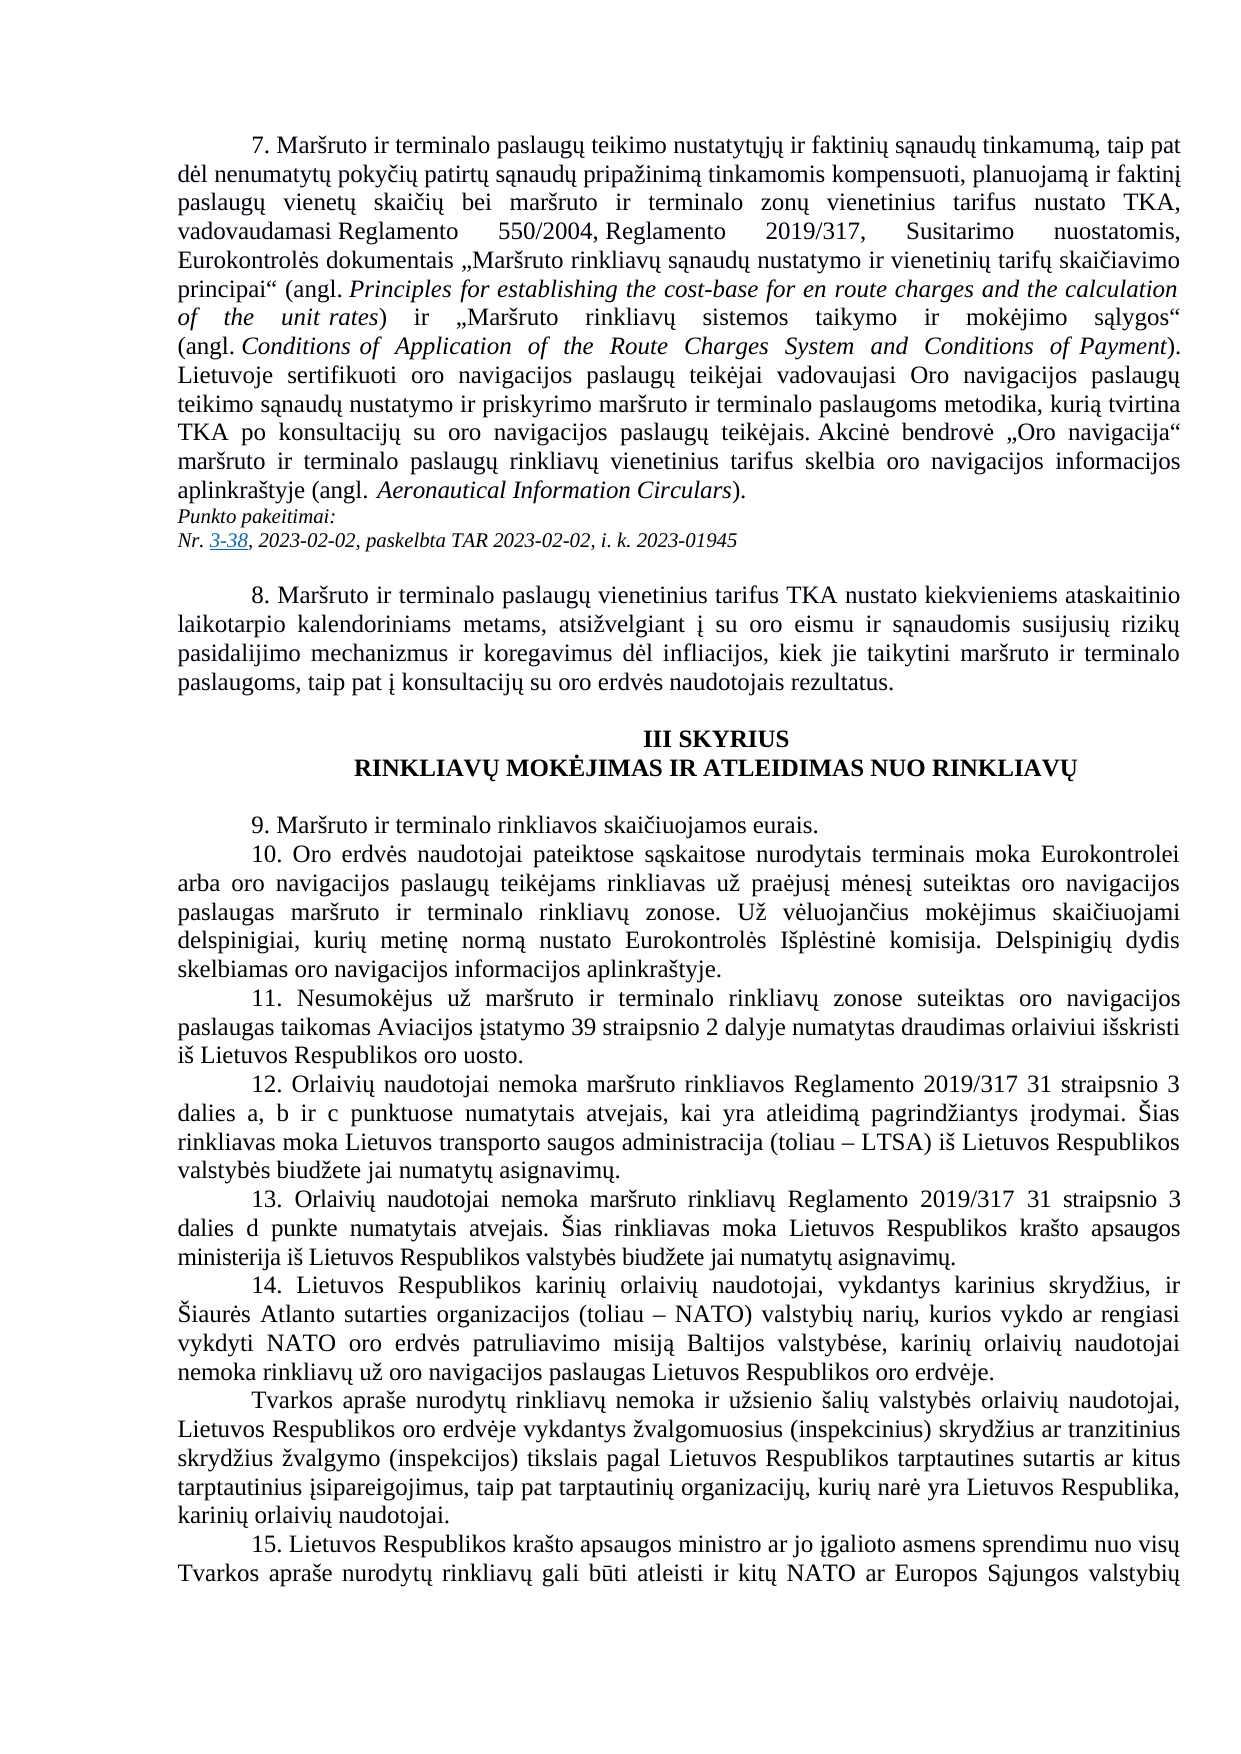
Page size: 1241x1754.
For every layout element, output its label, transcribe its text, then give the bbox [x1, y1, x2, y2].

text 9. Maršruto ir terminalo rinkliavos skaičiuojamos eurais. [177, 811, 1181, 839]
text III SKYRIUS [177, 724, 1181, 753]
text 13. Orlaivių naudotojai nemoka maršruto rinkliavų Reglamento 2019/317 31 straipsnio 3 dalies d punkte numatytais atvejais. Šias rinkliavas moka Lietuvos Respublikos krašto apsaugos ministerija iš Lietuvos Respublikos valstybės biudžete jai numatytų asignavimų. [177, 1184, 1181, 1271]
text 14. Lietuvos Respublikos karinių orlaivių naudotojai, vykdantys karinius skrydžius, ir Šiaurės Atlanto sutarties organizacijos (toliau – NATO) valstybių narių, kurios vykdo ar rengiasi vykdyti NATO oro erdvės patruliavimo misiją Baltijos valstybėse, karinių orlaivių naudotojai nemoka rinkliavų už oro navigacijos paslaugas Lietuvos Respublikos oro erdvėje. [177, 1271, 1181, 1386]
text 10. Oro erdvės naudotojai pateiktose sąskaitose nurodytais terminais moka Eurokontrolei arba oro navigacijos paslaugų teikėjams rinkliavas už praėjusį mėnesį suteiktas oro navigacijos paslaugas maršruto ir terminalo rinkliavų zonose. Už vėluojančius mokėjimus skaičiuojami delspinigiai, kurių metinę normą nustato Eurokontrolės Išplėstinė komisija. Delspinigių dydis skelbiamas oro navigacijos informacijos aplinkraštyje. [177, 839, 1181, 983]
text RINKLIAVŲ MOKĖJIMAS IR atleidimas nuo rinkliavų [177, 753, 1181, 782]
text Nr. 3-38, 2023-02-02, paskelbta TAR 2023-02-02, i. k. 2023-01945 [177, 528, 1181, 552]
text 15. Lietuvos Respublikos krašto apsaugos ministro ar jo įgalioto asmens sprendimu nuo visų Tvarkos apraše nurodytų rinkliavų gali būti atleisti ir kitų NATO ar Europos Sąjungos valstybių [177, 1529, 1181, 1587]
text Punkto pakeitimai: [177, 504, 1181, 528]
text 12. Orlaivių naudotojai nemoka maršruto rinkliavos Reglamento 2019/317 31 straipsnio 3 dalies a, b ir c punktuose numatytais atvejais, kai yra atleidimą pagrindžiantys įrodymai. Šias rinkliavas moka Lietuvos transporto saugos administracija (toliau – LTSA) iš Lietuvos Respublikos valstybės biudžete jai numatytų asignavimų. [177, 1069, 1181, 1184]
text 7. Maršruto ir terminalo paslaugų teikimo nustatytųjų ir faktinių sąnaudų tinkamumą, taip pat dėl nenumatytų pokyčių patirtų sąnaudų pripažinimą tinkamomis kompensuoti, planuojamą ir faktinį paslaugų vienetų skaičių bei maršruto ir terminalo zonų vienetinius tarifus nustato TKA, vadovaudamasi Reglamento 550/2004, Reglamento 2019/317, Susitarimo nuostatomis, Eurokontrolės dokumentais „Maršruto rinkliavų sąnaudų nustatymo ir vienetinių tarifų skaičiavimo principai“ (angl. Principles for establishing the cost-base for en route charges and the calculation of the unit rates) ir „Maršruto rinkliavų sistemos taikymo ir mokėjimo sąlygos“ (angl. Conditions of Application of the Route Charges System and Conditions of Payment). Lietuvoje sertifikuoti oro navigacijos paslaugų teikėjai vadovaujasi Oro navigacijos paslaugų teikimo sąnaudų nustatymo ir priskyrimo maršruto ir terminalo paslaugoms metodika, kurią tvirtina TKA po konsultacijų su oro navigacijos paslaugų teikėjais. Akcinė bendrovė „Oro navigacija“ maršruto ir terminalo paslaugų rinkliavų vienetinius tarifus skelbia oro navigacijos informacijos aplinkraštyje (angl. Aeronautical Information Circulars). [177, 130, 1181, 504]
text 11. Nesumokėjus už maršruto ir terminalo rinkliavų zonose suteiktas oro navigacijos paslaugas taikomas Aviacijos įstatymo 39 straipsnio 2 dalyje numatytas draudimas orlaiviui išskristi iš Lietuvos Respublikos oro uosto. [177, 983, 1181, 1069]
text Tvarkos apraše nurodytų rinkliavų nemoka ir užsienio šalių valstybės orlaivių naudotojai, Lietuvos Respublikos oro erdvėje vykdantys žvalgomuosius (inspekcinius) skrydžius ar tranzitinius skrydžius žvalgymo (inspekcijos) tikslais pagal Lietuvos Respublikos tarptautines sutartis ar kitus tarptautinius įsipareigojimus, taip pat tarptautinių organizacijų, kurių narė yra Lietuvos Respublika, karinių orlaivių naudotojai. [177, 1386, 1181, 1529]
text 8. Maršruto ir terminalo paslaugų vienetinius tarifus TKA nustato kiekvieniems ataskaitinio laikotarpio kalendoriniams metams, atsižvelgiant į su oro eismu ir sąnaudomis susijusių rizikų pasidalijimo mechanizmus ir koregavimus dėl infliacijos, kiek jie taikytini maršruto ir terminalo paslaugoms, taip pat į konsultacijų su oro erdvės naudotojais rezultatus. [177, 581, 1181, 696]
